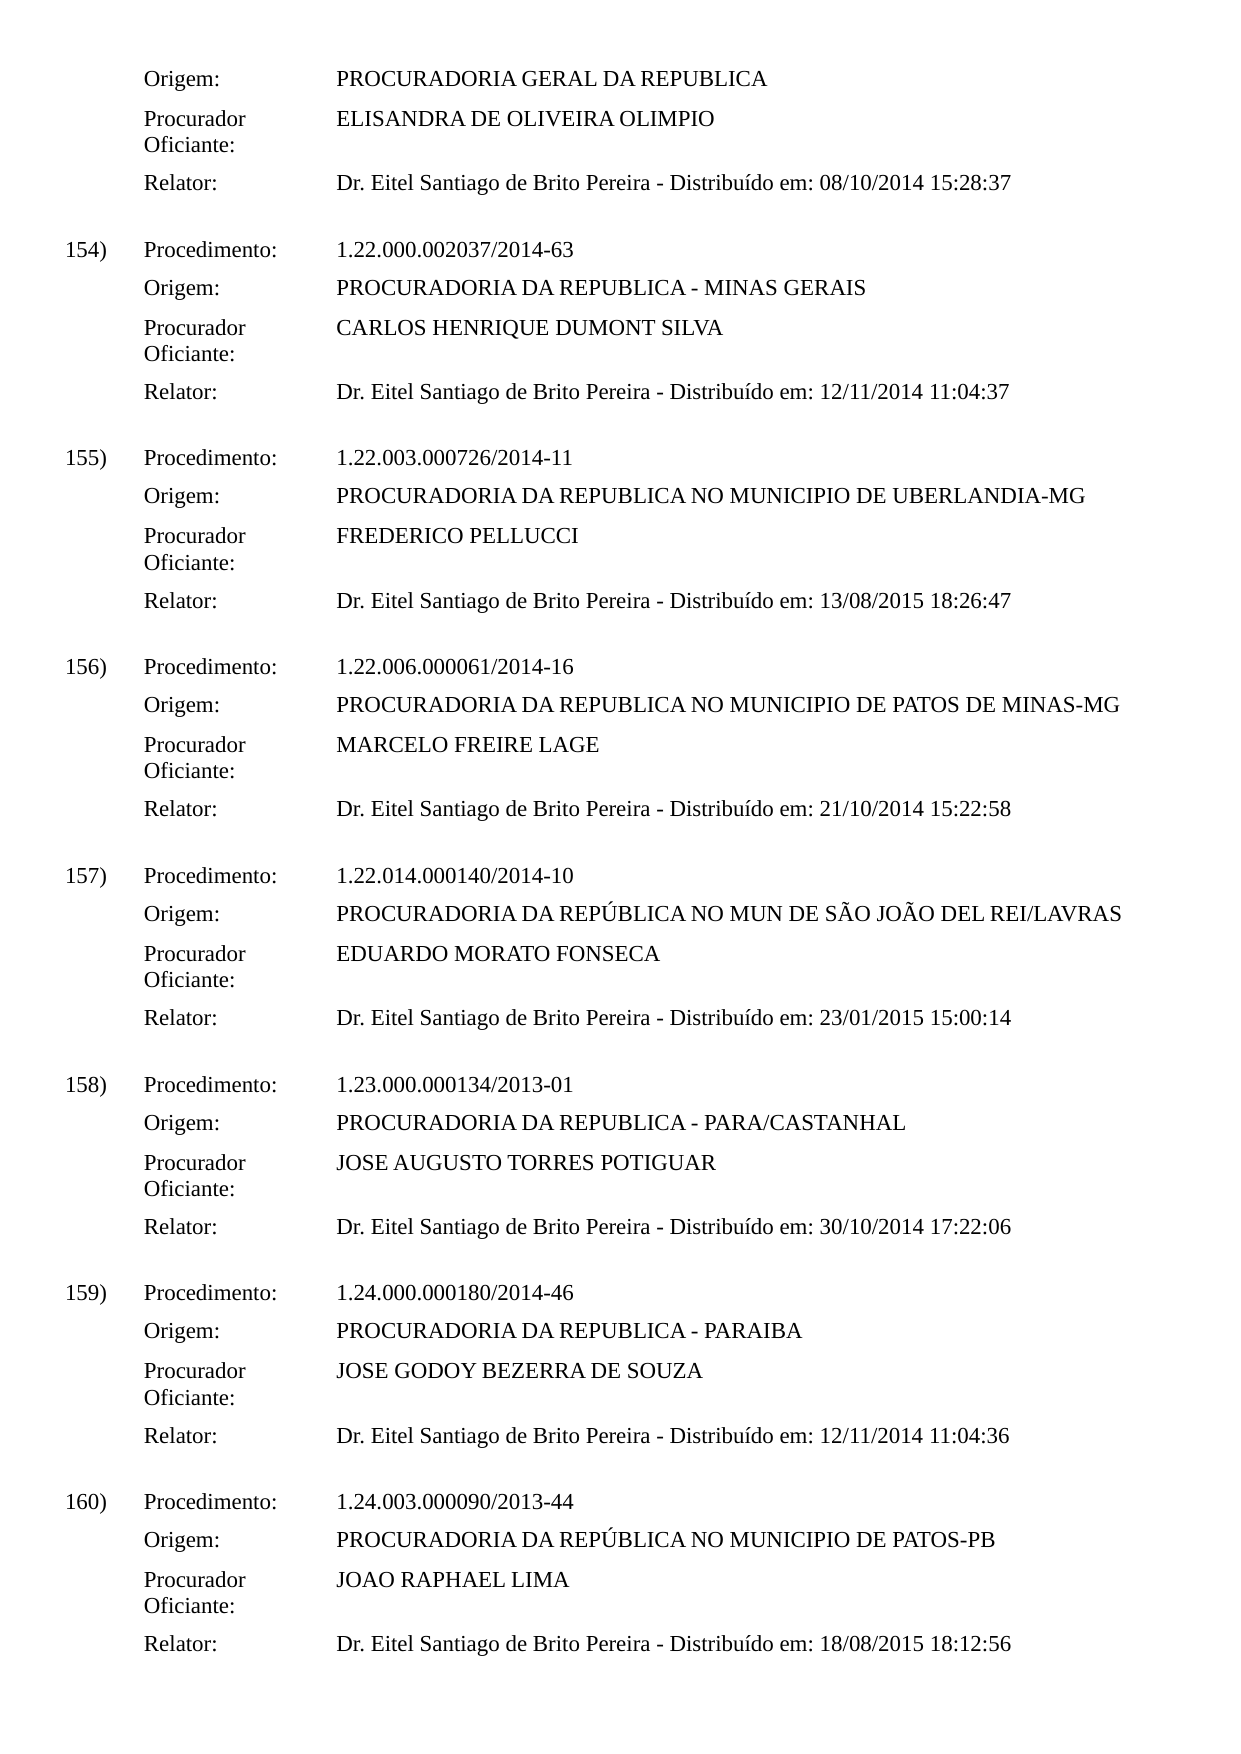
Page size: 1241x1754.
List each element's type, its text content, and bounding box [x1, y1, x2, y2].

table_cell Relator: [138, 1625, 330, 1665]
table_header 1.22.014.000140/2014-10 [330, 856, 1181, 894]
table_cell [59, 59, 138, 99]
table_cell Relator: [138, 372, 330, 412]
table_cell [59, 1625, 138, 1665]
table_cell PROCURADORIA DA REPÚBLICA NO MUNICIPIO DE PATOS-PB [330, 1520, 1181, 1561]
table_cell [59, 790, 138, 830]
table_cell Procurador Oficiante: [138, 517, 330, 581]
table_cell Dr. Eitel Santiago de Brito Pereira - Distribuído em: 18/08/2015 18:12:56 [330, 1625, 1181, 1665]
table_cell Relator: [138, 581, 330, 621]
table_cell Dr. Eitel Santiago de Brito Pereira - Distribuído em: 08/10/2014 15:28:37 [330, 164, 1181, 204]
table_cell Origem: [138, 894, 330, 934]
table_header Procedimento: [138, 856, 330, 894]
table_cell Origem: [138, 1103, 330, 1143]
table_cell Origem: [138, 477, 330, 517]
table_cell ELISANDRA DE OLIVEIRA OLIMPIO [330, 99, 1181, 163]
table_header 1.22.000.002037/2014-63 [330, 230, 1181, 268]
table_cell [59, 308, 138, 372]
table_cell [59, 99, 138, 163]
table_cell Origem: [138, 1520, 330, 1561]
table_cell Dr. Eitel Santiago de Brito Pereira - Distribuído em: 21/10/2014 15:22:58 [330, 790, 1181, 830]
table_cell [59, 934, 138, 998]
table_cell [59, 268, 138, 308]
table_cell [59, 517, 138, 581]
table_header Procedimento: [138, 439, 330, 477]
table_cell [59, 1207, 138, 1247]
table_cell [59, 1103, 138, 1143]
table_cell Procurador Oficiante: [138, 1352, 330, 1416]
table_cell PROCURADORIA DA REPUBLICA NO MUNICIPIO DE UBERLANDIA-MG [330, 477, 1181, 517]
table_cell [59, 685, 138, 726]
table_cell PROCURADORIA DA REPÚBLICA NO MUN DE SÃO JOÃO DEL REI/LAVRAS [330, 894, 1181, 934]
table_header Procedimento: [138, 648, 330, 685]
table_cell MARCELO FREIRE LAGE [330, 726, 1181, 790]
table_cell Relator: [138, 164, 330, 204]
table_cell [59, 999, 138, 1039]
table_cell PROCURADORIA GERAL DA REPUBLICA [330, 59, 1181, 99]
table_cell [59, 1561, 138, 1625]
table_cell [59, 164, 138, 204]
table_cell EDUARDO MORATO FONSECA [330, 934, 1181, 998]
table_cell [59, 1416, 138, 1456]
table_header Procedimento: [138, 1483, 330, 1520]
table_cell [59, 477, 138, 517]
table_cell Relator: [138, 790, 330, 830]
table_header 1.22.003.000726/2014-11 [330, 439, 1181, 477]
table_cell Dr. Eitel Santiago de Brito Pereira - Distribuído em: 23/01/2015 15:00:14 [330, 999, 1181, 1039]
table_header 1.24.000.000180/2014-46 [330, 1274, 1181, 1312]
table_cell FREDERICO PELLUCCI [330, 517, 1181, 581]
table_cell [59, 581, 138, 621]
table_cell JOSE AUGUSTO TORRES POTIGUAR [330, 1143, 1181, 1207]
table_cell JOSE GODOY BEZERRA DE SOUZA [330, 1352, 1181, 1416]
table_cell Dr. Eitel Santiago de Brito Pereira - Distribuído em: 13/08/2015 18:26:47 [330, 581, 1181, 621]
table_header 1.23.000.000134/2013-01 [330, 1065, 1181, 1103]
table_header 155) [59, 439, 138, 477]
table_cell [59, 1312, 138, 1352]
table_cell Origem: [138, 685, 330, 726]
table_header 157) [59, 856, 138, 894]
table_cell Origem: [138, 268, 330, 308]
table_cell [59, 372, 138, 412]
table_cell [59, 726, 138, 790]
table_cell Relator: [138, 1207, 330, 1247]
table_header 1.24.003.000090/2013-44 [330, 1483, 1181, 1520]
table_cell Dr. Eitel Santiago de Brito Pereira - Distribuído em: 30/10/2014 17:22:06 [330, 1207, 1181, 1247]
table_cell PROCURADORIA DA REPUBLICA NO MUNICIPIO DE PATOS DE MINAS-MG [330, 685, 1181, 726]
table_cell Origem: [138, 59, 330, 99]
table_cell Relator: [138, 999, 330, 1039]
table_cell Procurador Oficiante: [138, 934, 330, 998]
table_cell Dr. Eitel Santiago de Brito Pereira - Distribuído em: 12/11/2014 11:04:37 [330, 372, 1181, 412]
table_header Procedimento: [138, 1274, 330, 1312]
table_cell JOAO RAPHAEL LIMA [330, 1561, 1181, 1625]
table_cell [59, 1143, 138, 1207]
table_cell Origem: [138, 1312, 330, 1352]
table_cell PROCURADORIA DA REPUBLICA - PARAIBA [330, 1312, 1181, 1352]
table_header 156) [59, 648, 138, 685]
table_cell [59, 894, 138, 934]
table_header 160) [59, 1483, 138, 1520]
table_header Procedimento: [138, 230, 330, 268]
table_cell Procurador Oficiante: [138, 1561, 330, 1625]
table_cell Dr. Eitel Santiago de Brito Pereira - Distribuído em: 12/11/2014 11:04:36 [330, 1416, 1181, 1456]
table_cell PROCURADORIA DA REPUBLICA - MINAS GERAIS [330, 268, 1181, 308]
table_header Procedimento: [138, 1065, 330, 1103]
table_cell [59, 1352, 138, 1416]
table_cell Relator: [138, 1416, 330, 1456]
table_cell Procurador Oficiante: [138, 308, 330, 372]
table_cell Procurador Oficiante: [138, 99, 330, 163]
table_cell CARLOS HENRIQUE DUMONT SILVA [330, 308, 1181, 372]
table_cell Procurador Oficiante: [138, 1143, 330, 1207]
table_header 158) [59, 1065, 138, 1103]
table_cell Procurador Oficiante: [138, 726, 330, 790]
table_cell PROCURADORIA DA REPUBLICA - PARA/CASTANHAL [330, 1103, 1181, 1143]
table_cell [59, 1520, 138, 1561]
table_header 159) [59, 1274, 138, 1312]
table_header 154) [59, 230, 138, 268]
table_header 1.22.006.000061/2014-16 [330, 648, 1181, 685]
